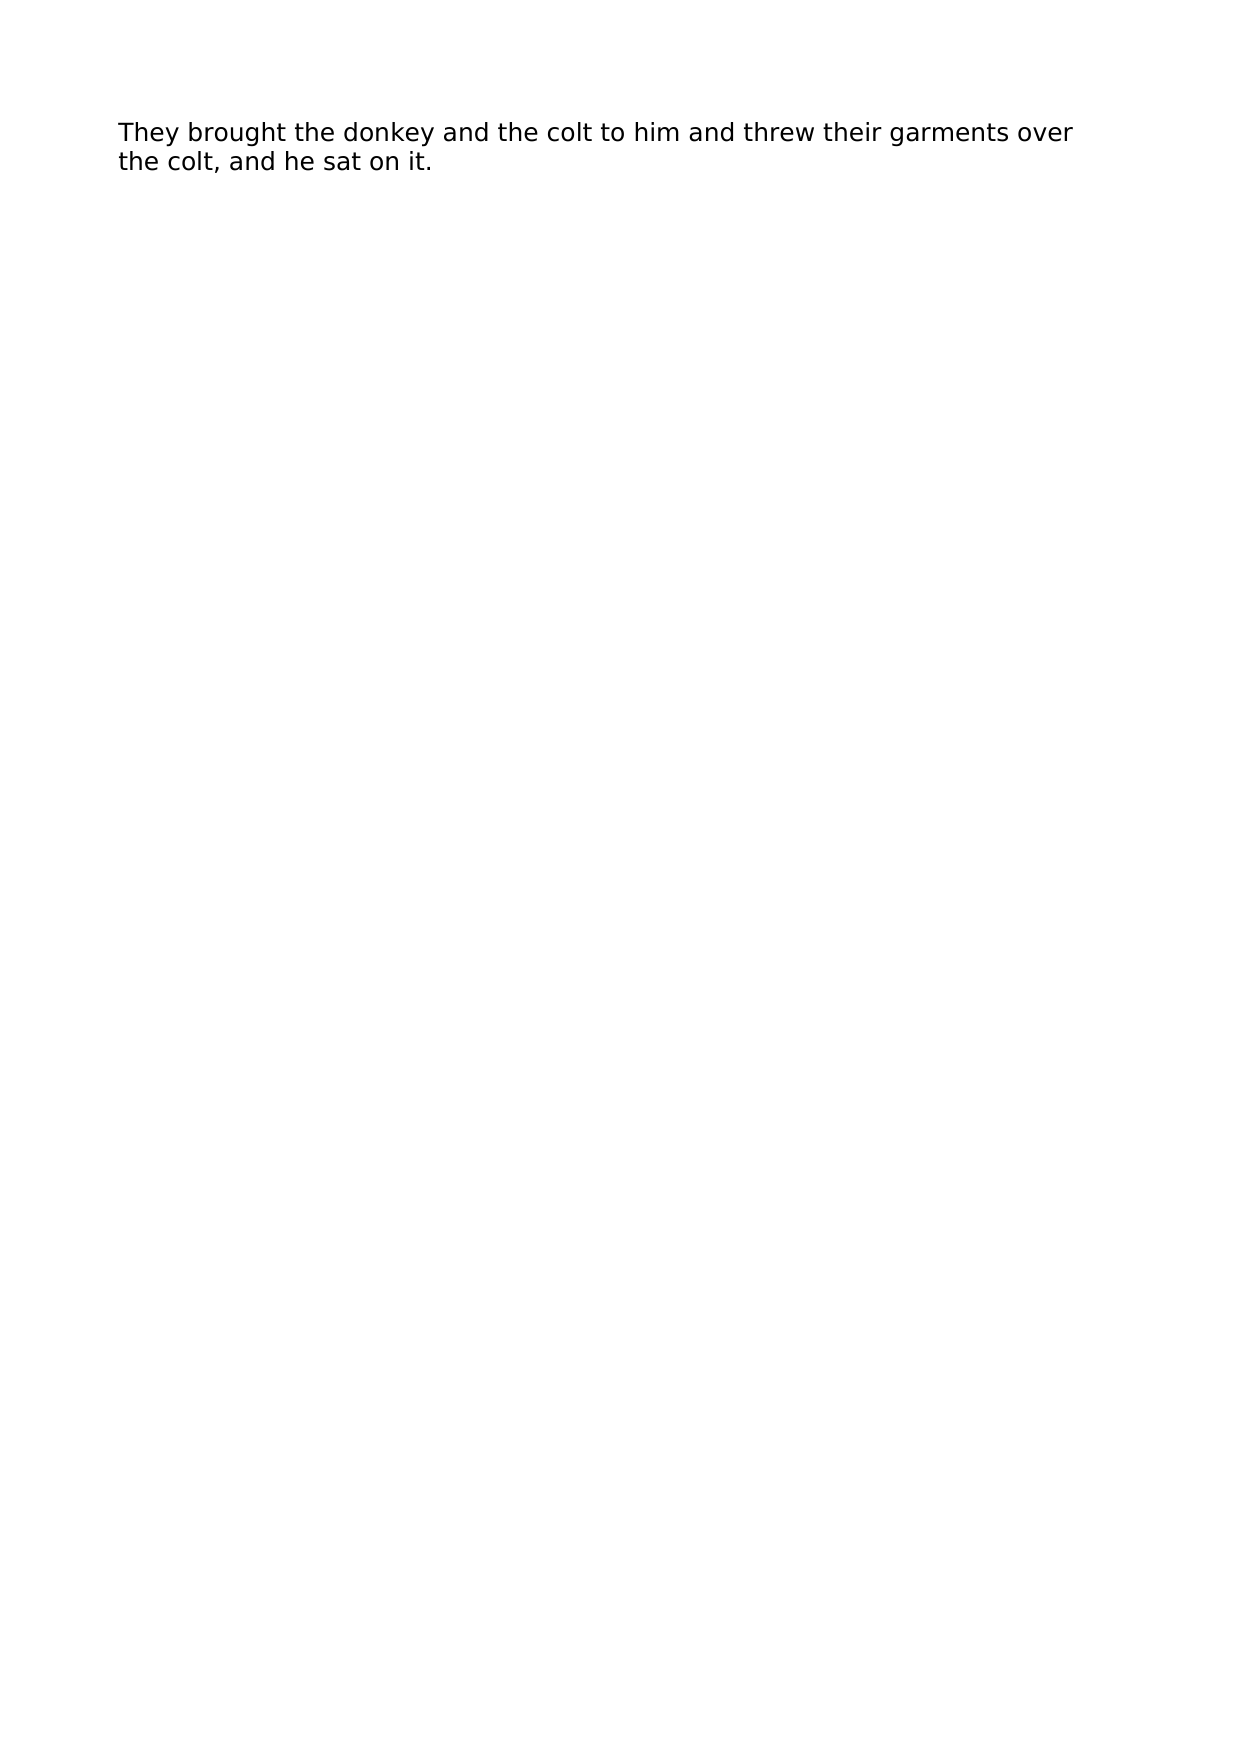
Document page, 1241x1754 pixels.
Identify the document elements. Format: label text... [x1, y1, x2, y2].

text They brought the donkey and the colt to him and threw their garments over the colt, and he sat on it. [118, 118, 1122, 176]
